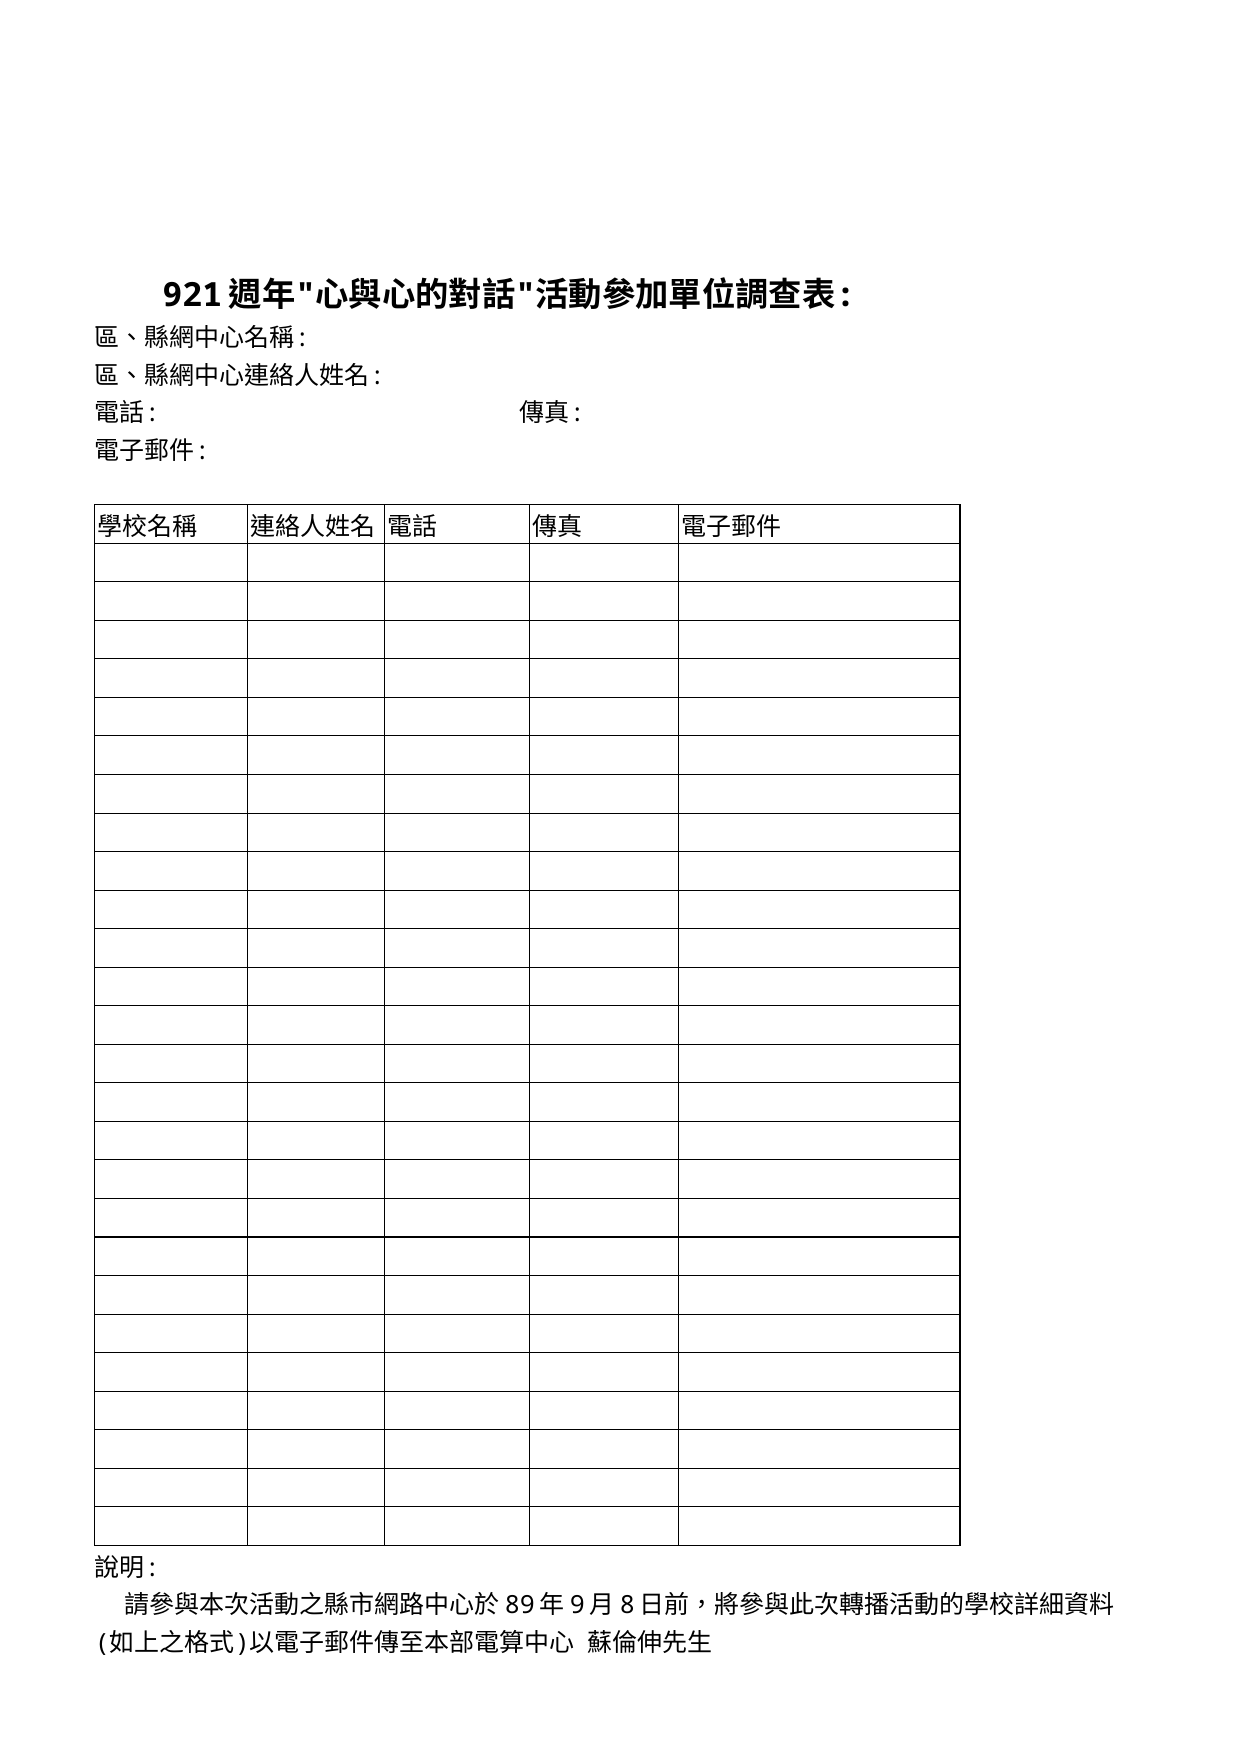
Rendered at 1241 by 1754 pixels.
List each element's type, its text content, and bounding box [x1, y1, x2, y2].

table_cell [679, 775, 959, 812]
table_cell [95, 1238, 247, 1275]
table_cell [248, 582, 384, 620]
table_header 連絡人姓名 [248, 505, 384, 543]
table_cell [530, 929, 678, 967]
table_cell [385, 891, 529, 928]
table_cell [248, 891, 384, 928]
table_cell [679, 582, 959, 620]
table_cell [95, 1353, 247, 1391]
table_cell [385, 736, 529, 774]
table_cell [385, 1045, 529, 1082]
table_cell [95, 814, 247, 851]
table_cell [530, 736, 678, 774]
table_cell [679, 1469, 959, 1506]
table_cell [530, 1469, 678, 1506]
table_cell [679, 1160, 959, 1198]
table_cell [95, 1045, 247, 1082]
table_cell [248, 1430, 384, 1468]
table_cell [679, 736, 959, 774]
table_cell [679, 1199, 959, 1236]
table_cell [248, 1160, 384, 1198]
table_cell [530, 891, 678, 928]
table_cell [95, 1160, 247, 1198]
table_cell [95, 1469, 247, 1506]
table_cell [248, 698, 384, 735]
table_cell [530, 1006, 678, 1044]
table_cell [248, 1006, 384, 1044]
table_cell [530, 1315, 678, 1352]
table_cell [248, 1199, 384, 1236]
table_cell [679, 621, 959, 658]
table_cell [95, 1122, 247, 1159]
table_cell [679, 852, 959, 889]
table_cell [385, 1160, 529, 1198]
table_cell [530, 1238, 678, 1275]
table_cell [530, 1122, 678, 1159]
table_cell [530, 775, 678, 812]
table_cell [248, 1238, 384, 1275]
table_cell [385, 1083, 529, 1121]
table_cell [679, 1083, 959, 1121]
table_cell [385, 1469, 529, 1506]
table_cell [530, 621, 678, 658]
table_cell [679, 1430, 959, 1468]
table_cell [385, 1315, 529, 1352]
table_cell [679, 1006, 959, 1044]
table_header 學校名稱 [95, 505, 247, 543]
table_cell [385, 582, 529, 620]
table_cell [385, 698, 529, 735]
table_cell [95, 1392, 247, 1429]
table_cell [248, 929, 384, 967]
table_cell [248, 1507, 384, 1545]
table_cell [95, 621, 247, 658]
text 921週年"心與心的對話"活動參加單位調查表: [94, 268, 1146, 317]
table_cell [95, 582, 247, 620]
table_cell [530, 1507, 678, 1545]
table_cell [95, 659, 247, 697]
table_cell [95, 1315, 247, 1352]
table_cell [95, 1199, 247, 1236]
table_cell [679, 1353, 959, 1391]
table_cell [679, 968, 959, 1005]
table_cell [385, 1006, 529, 1044]
text 電子郵件: [94, 429, 1146, 467]
table_cell [95, 775, 247, 812]
table_cell [95, 736, 247, 774]
table_cell [248, 621, 384, 658]
table_cell [530, 1392, 678, 1429]
table_header 電子郵件 [679, 505, 959, 543]
table_header 傳真 [530, 505, 678, 543]
table_cell [385, 659, 529, 697]
table_cell [95, 968, 247, 1005]
table_cell [95, 698, 247, 735]
table_cell [248, 544, 384, 581]
table_cell [248, 1315, 384, 1352]
table_cell [248, 775, 384, 812]
table_cell [385, 1238, 529, 1275]
table_cell [679, 1276, 959, 1313]
text 說明: [94, 1546, 1146, 1583]
table_cell [248, 1276, 384, 1313]
table_cell [385, 621, 529, 658]
table_cell [385, 1276, 529, 1313]
table_cell [530, 1045, 678, 1082]
table_cell [95, 544, 247, 581]
table_cell [248, 968, 384, 1005]
table_cell [530, 814, 678, 851]
table_cell [95, 891, 247, 928]
text 請參與本次活動之縣市網路中心於89年9月8日前，將參與此次轉播活動的學校詳細資料(如上之格式)以電子郵件傳至本部電算中心 蘇倫伸先生 [94, 1583, 1146, 1658]
text 區、縣網中心連絡人姓名: [94, 354, 1146, 392]
table_cell [248, 1353, 384, 1391]
table_cell [530, 659, 678, 697]
table_cell [248, 1045, 384, 1082]
table_cell [248, 814, 384, 851]
table_cell [385, 814, 529, 851]
table_cell [95, 929, 247, 967]
table_cell [95, 852, 247, 889]
table_cell [679, 891, 959, 928]
text 電話: 傳真: [94, 392, 1146, 429]
table_cell [248, 1122, 384, 1159]
table_cell [385, 1122, 529, 1159]
table_cell [530, 852, 678, 889]
table_cell [385, 1392, 529, 1429]
table_cell [679, 1507, 959, 1545]
table_cell [385, 1199, 529, 1236]
text 區、縣網中心名稱: [94, 317, 1146, 354]
table_cell [95, 1006, 247, 1044]
table_cell [385, 775, 529, 812]
table_cell [530, 968, 678, 1005]
table_cell [385, 1430, 529, 1468]
table_cell [530, 1430, 678, 1468]
table_cell [248, 736, 384, 774]
table_header 電話 [385, 505, 529, 543]
table_cell [95, 1430, 247, 1468]
table_cell [530, 582, 678, 620]
table_cell [95, 1083, 247, 1121]
table_cell [248, 1392, 384, 1429]
table_cell [385, 852, 529, 889]
table_cell [679, 544, 959, 581]
table_cell [385, 1507, 529, 1545]
table_cell [679, 929, 959, 967]
table_cell [530, 1160, 678, 1198]
table_cell [385, 968, 529, 1005]
table_cell [248, 659, 384, 697]
table_cell [679, 1122, 959, 1159]
table_cell [530, 544, 678, 581]
table_cell [679, 659, 959, 697]
table_cell [385, 544, 529, 581]
table_cell [248, 852, 384, 889]
table_cell [530, 1199, 678, 1236]
table_cell [95, 1276, 247, 1313]
table_cell [530, 1083, 678, 1121]
table_cell [248, 1083, 384, 1121]
table_cell [679, 814, 959, 851]
table_cell [679, 1238, 959, 1275]
table_cell [679, 698, 959, 735]
table_cell [530, 1276, 678, 1313]
table_cell [248, 1469, 384, 1506]
table_cell [95, 1507, 247, 1545]
table_cell [385, 929, 529, 967]
table_cell [530, 698, 678, 735]
table_cell [679, 1045, 959, 1082]
table_cell [530, 1353, 678, 1391]
table_cell [385, 1353, 529, 1391]
table_cell [679, 1315, 959, 1352]
table_cell [679, 1392, 959, 1429]
